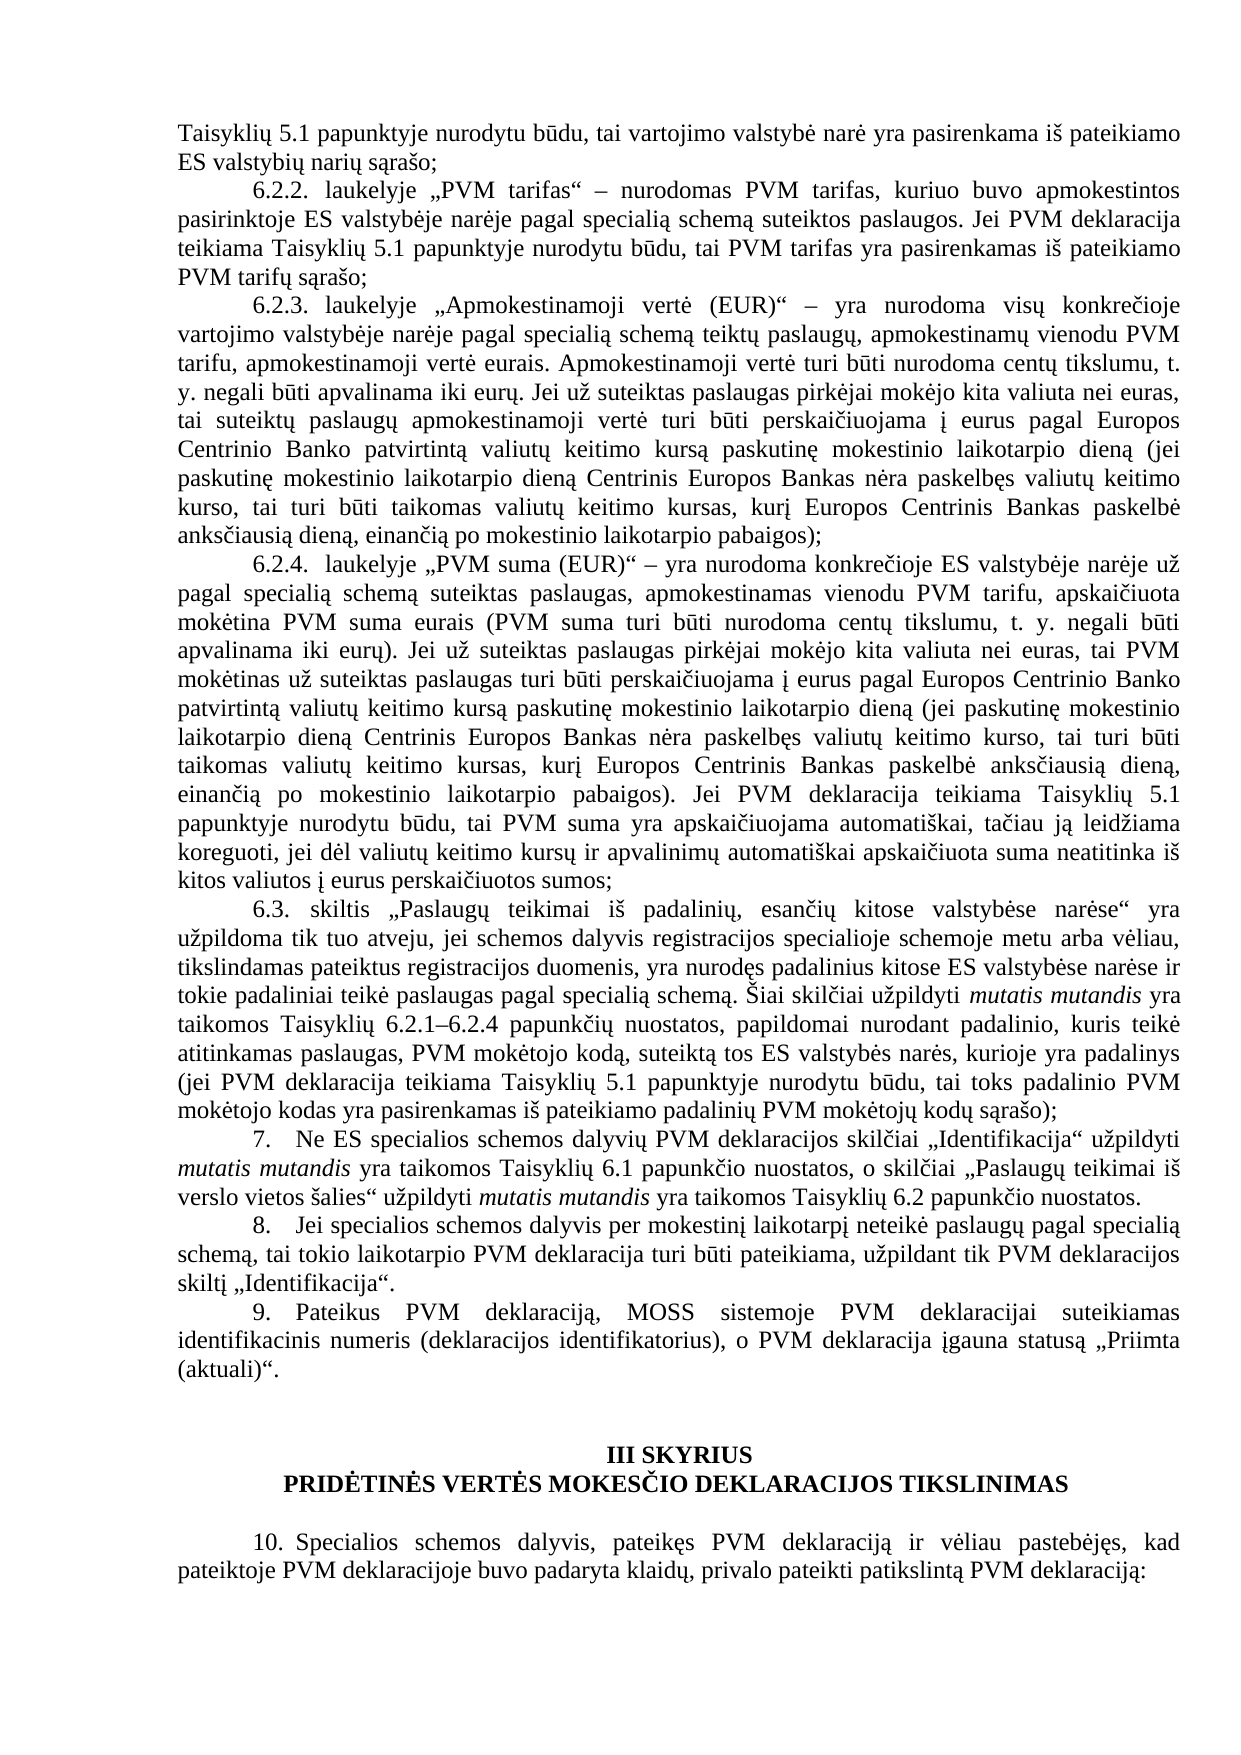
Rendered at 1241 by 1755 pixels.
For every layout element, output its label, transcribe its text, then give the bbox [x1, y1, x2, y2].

text Taisyklių 5.1 papunktyje nurodytu būdu, tai vartojimo valstybė narė yra pasirenkama iš pateikiamo ES valstybių narių sąrašo; [177, 118, 1181, 176]
text 10. Specialios schemos dalyvis, pateikęs PVM deklaraciją ir vėliau pastebėjęs, kad pateiktoje PVM deklaracijoje buvo padaryta klaidų, privalo pateikti patikslintą PVM deklaraciją: [177, 1527, 1181, 1584]
text 7. Ne ES specialios schemos dalyvių PVM deklaracijos skilčiai „Identifikacija“ užpildyti mutatis mutandis yra taikomos Taisyklių 6.1 papunkčio nuostatos, o skilčiai „Paslaugų teikimai iš verslo vietos šalies“ užpildyti mutatis mutandis yra taikomos Taisyklių 6.2 papunkčio nuostatos. [177, 1124, 1181, 1211]
text 6.2.4. laukelyje „PVM suma (EUR)“ – yra nurodoma konkrečioje ES valstybėje narėje už pagal specialią schemą suteiktas paslaugas, apmokestinamas vienodu PVM tarifu, apskaičiuota mokėtina PVM suma eurais (PVM suma turi būti nurodoma centų tikslumu, t. y. negali būti apvalinama iki eurų). Jei už suteiktas paslaugas pirkėjai mokėjo kita valiuta nei euras, tai PVM mokėtinas už suteiktas paslaugas turi būti perskaičiuojama į eurus pagal Europos Centrinio Banko patvirtintą valiutų keitimo kursą paskutinę mokestinio laikotarpio dieną (jei paskutinę mokestinio laikotarpio dieną Centrinis Europos Bankas nėra paskelbęs valiutų keitimo kurso, tai turi būti taikomas valiutų keitimo kursas, kurį Europos Centrinis Bankas paskelbė anksčiausią dieną, einančią po mokestinio laikotarpio pabaigos). Jei PVM deklaracija teikiama Taisyklių 5.1 papunktyje nurodytu būdu, tai PVM suma yra apskaičiuojama automatiškai, tačiau ją leidžiama koreguoti, jei dėl valiutų keitimo kursų ir apvalinimų automatiškai apskaičiuota suma neatitinka iš kitos valiutos į eurus perskaičiuotos sumos; [177, 549, 1181, 894]
text 9. Pateikus PVM deklaraciją, MOSS sistemoje PVM deklaracijai suteikiamas identifikacinis numeris (deklaracijos identifikatorius), o PVM deklaracija įgauna statusą „Priimta (aktuali)“. [177, 1297, 1181, 1383]
text 6.2.3. laukelyje „Apmokestinamoji vertė (EUR)“ – yra nurodoma visų konkrečioje vartojimo valstybėje narėje pagal specialią schemą teiktų paslaugų, apmokestinamų vienodu PVM tarifu, apmokestinamoji vertė eurais. Apmokestinamoji vertė turi būti nurodoma centų tikslumu, t. y. negali būti apvalinama iki eurų. Jei už suteiktas paslaugas pirkėjai mokėjo kita valiuta nei euras, tai suteiktų paslaugų apmokestinamoji vertė turi būti perskaičiuojama į eurus pagal Europos Centrinio Banko patvirtintą valiutų keitimo kursą paskutinę mokestinio laikotarpio dieną (jei paskutinę mokestinio laikotarpio dieną Centrinis Europos Bankas nėra paskelbęs valiutų keitimo kurso, tai turi būti taikomas valiutų keitimo kursas, kurį Europos Centrinis Bankas paskelbė anksčiausią dieną, einančią po mokestinio laikotarpio pabaigos); [177, 291, 1181, 549]
text III SKYRIUS [177, 1441, 1181, 1469]
text 8. Jei specialios schemos dalyvis per mokestinį laikotarpį neteikė paslaugų pagal specialią schemą, tai tokio laikotarpio PVM deklaracija turi būti pateikiama, užpildant tik PVM deklaracijos skiltį „Identifikacija“. [177, 1211, 1181, 1297]
text 6.3. skiltis „Paslaugų teikimai iš padalinių, esančių kitose valstybėse narėse“ yra užpildoma tik tuo atveju, jei schemos dalyvis registracijos specialioje schemoje metu arba vėliau, tikslindamas pateiktus registracijos duomenis, yra nurodęs padalinius kitose ES valstybėse narėse ir tokie padaliniai teikė paslaugas pagal specialią schemą. Šiai skilčiai užpildyti mutatis mutandis yra taikomos Taisyklių 6.2.1–6.2.4 papunkčių nuostatos, papildomai nurodant padalinio, kuris teikė atitinkamas paslaugas, PVM mokėtojo kodą, suteiktą tos ES valstybės narės, kurioje yra padalinys (jei PVM deklaracija teikiama Taisyklių 5.1 papunktyje nurodytu būdu, tai toks padalinio PVM mokėtojo kodas yra pasirenkamas iš pateikiamo padalinių PVM mokėtojų kodų sąrašo); [177, 894, 1181, 1124]
text PRIDĖTINĖS VERTĖS MOKESČIO DEKLARACIJOS TIKSLINIMAS [177, 1469, 1181, 1498]
text 6.2.2. laukelyje „PVM tarifas“ – nurodomas PVM tarifas, kuriuo buvo apmokestintos pasirinktoje ES valstybėje narėje pagal specialią schemą suteiktos paslaugos. Jei PVM deklaracija teikiama Taisyklių 5.1 papunktyje nurodytu būdu, tai PVM tarifas yra pasirenkamas iš pateikiamo PVM tarifų sąrašo; [177, 176, 1181, 291]
